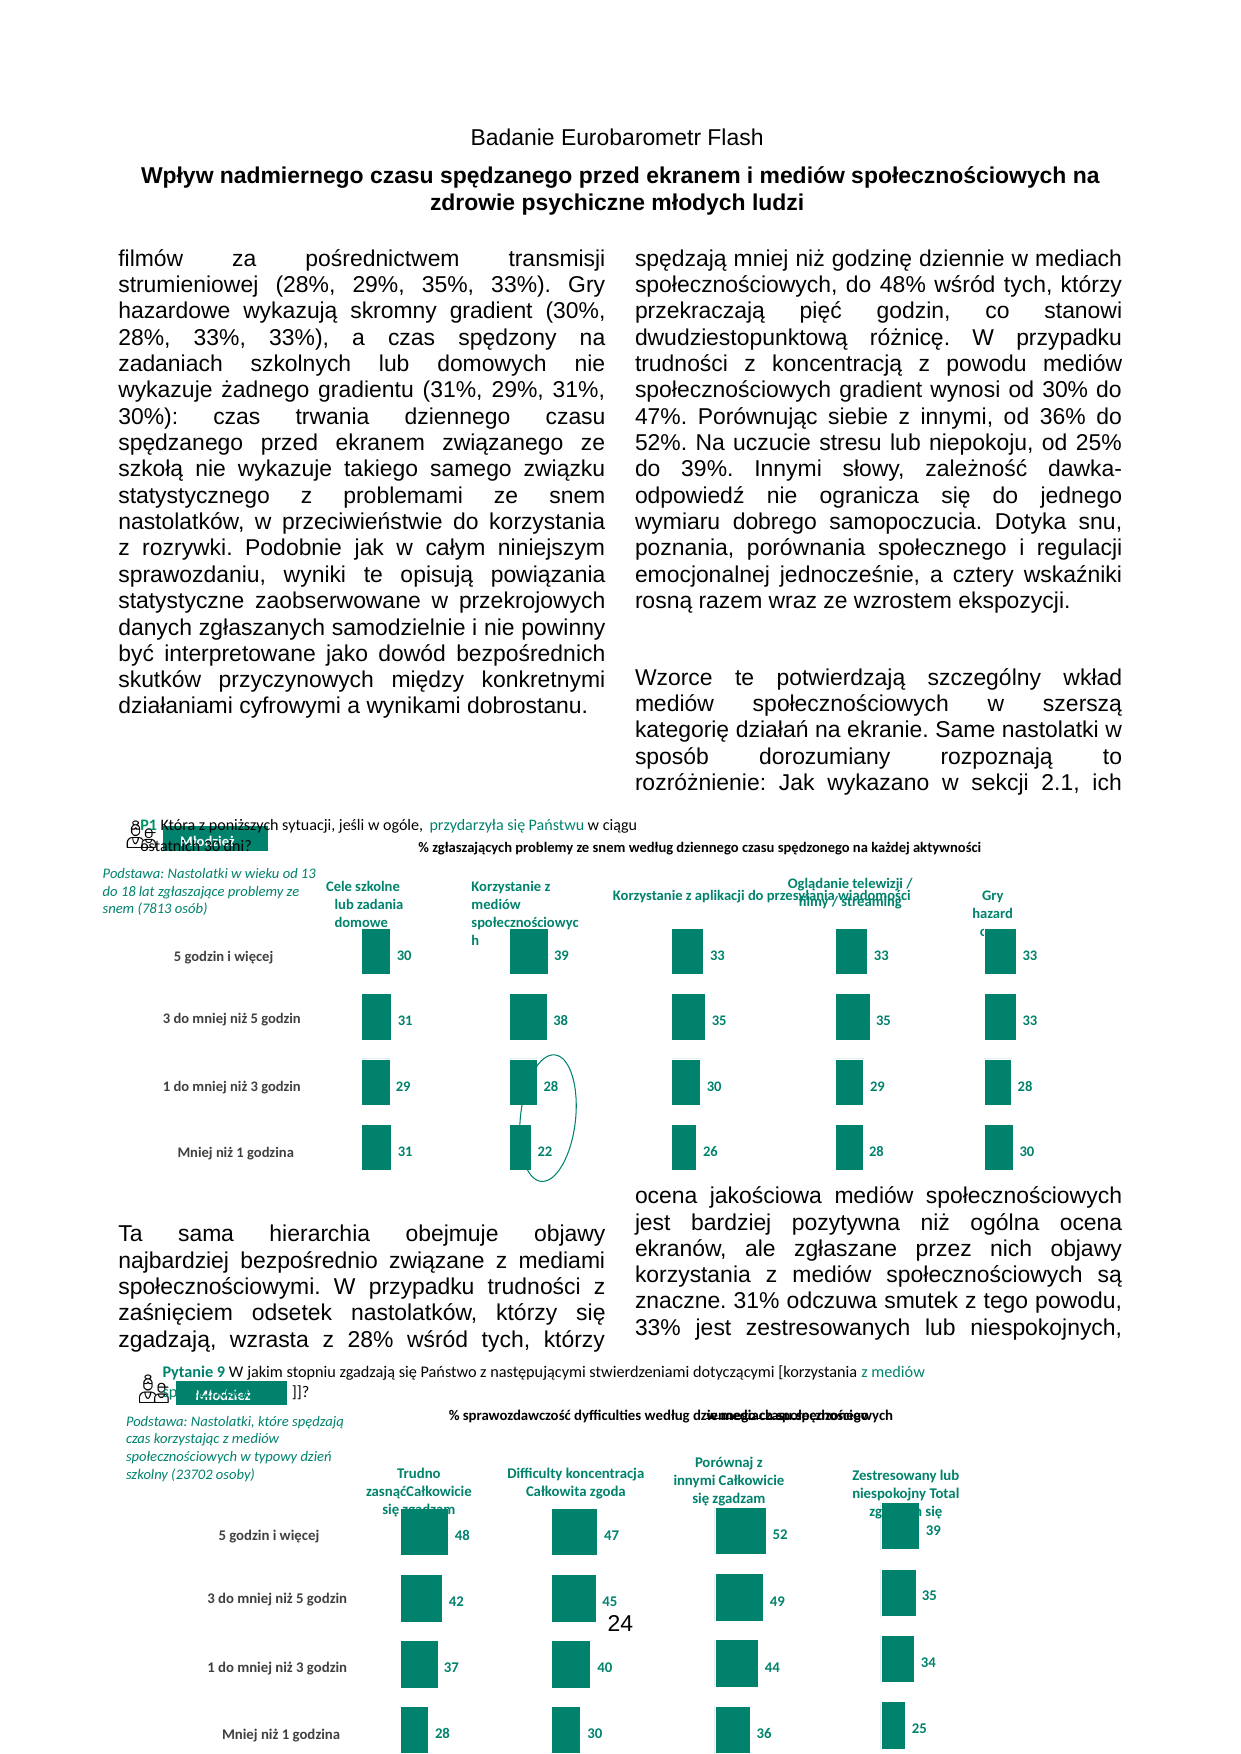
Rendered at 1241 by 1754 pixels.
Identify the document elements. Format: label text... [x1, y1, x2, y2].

text filmów za pośrednictwem transmisji strumieniowej (28%, 29%, 35%, 33%). Gry hazardowe wykazują skromny gradient (30%, 28%, 33%, 33%), a czas spędzony na zadaniach szkolnych lub domowych nie wykazuje żadnego gradientu (31%, 29%, 31%, 30%): czas trwania dziennego czasu spędzanego przed ekranem związanego ze szkołą nie wykazuje takiego samego związku statystycznego z problemami ze snem nastolatków, w przeciwieństwie do korzystania z rozrywki. Podobnie jak w całym niniejszym sprawozdaniu, wyniki te opisują powiązania statystyczne zaobserwowane w przekrojowych danych zgłaszanych samodzielnie i nie powinny być interpretowane jako dowód bezpośrednich skutków przyczynowych między konkretnymi działaniami cyfrowymi a wynikami dobrostanu. [118, 244, 605, 719]
text Ta sama hierarchia obejmuje objawy najbardziej bezpośrednio związane z mediami społecznościowymi. W przypadku trudności z zaśnięciem odsetek nastolatków, którzy się zgadzają, wzrasta z 28% wśród tych, którzy [118, 1220, 605, 1352]
text Wzorce te potwierdzają szczególny wkład mediów społecznościowych w szerszą kategorię działań na ekranie. Same nastolatki w sposób dorozumiany rozpoznają to rozróżnienie: Jak wykazano w sekcji 2.1, ich ocena jakościowa mediów społecznościowych jest bardziej pozytywna niż ogólna ocena ekranów, ale zgłaszane przez nich objawy korzystania z mediów społecznościowych są znaczne. 31% odczuwa smutek z tego powodu, 33% jest zestresowanych lub niespokojnych, 38% ma trudności z zasypianiem, 40% ma trudności z koncentracją. Jednym z głównych napięć zidentyfikowanych w badaniu jest rozbieżność między dominującymi pozytywnymi ramami a występowaniem negatywnych sprawozdań z własnej działalności: Nastolatki cenią media społecznościowe jako wektor połączenia i ekspresji, jednocześnie rozpoznając ich emocjonalne i poznawcze koszty we własnym codziennym życiu. [635, 663, 1122, 1340]
picture [137, 1372, 172, 1406]
picture [125, 818, 159, 851]
text spędzają mniej niż godzinę dziennie w mediach społecznościowych, do 48% wśród tych, którzy przekraczają pięć godzin, co stanowi dwudziestopunktową różnicę. W przypadku trudności z koncentracją z powodu mediów społecznościowych gradient wynosi od 30% do 47%. Porównując siebie z innymi, od 36% do 52%. Na uczucie stresu lub niepokoju, od 25% do 39%. Innymi słowy, zależność dawka-odpowiedź nie ogranicza się do jednego wymiaru dobrego samopoczucia. Dotyka snu, poznania, porównania społecznego i regulacji emocjonalnej jednocześnie, a cztery wskaźniki rosną razem wraz ze wzrostem ekspozycji. [635, 244, 1122, 613]
